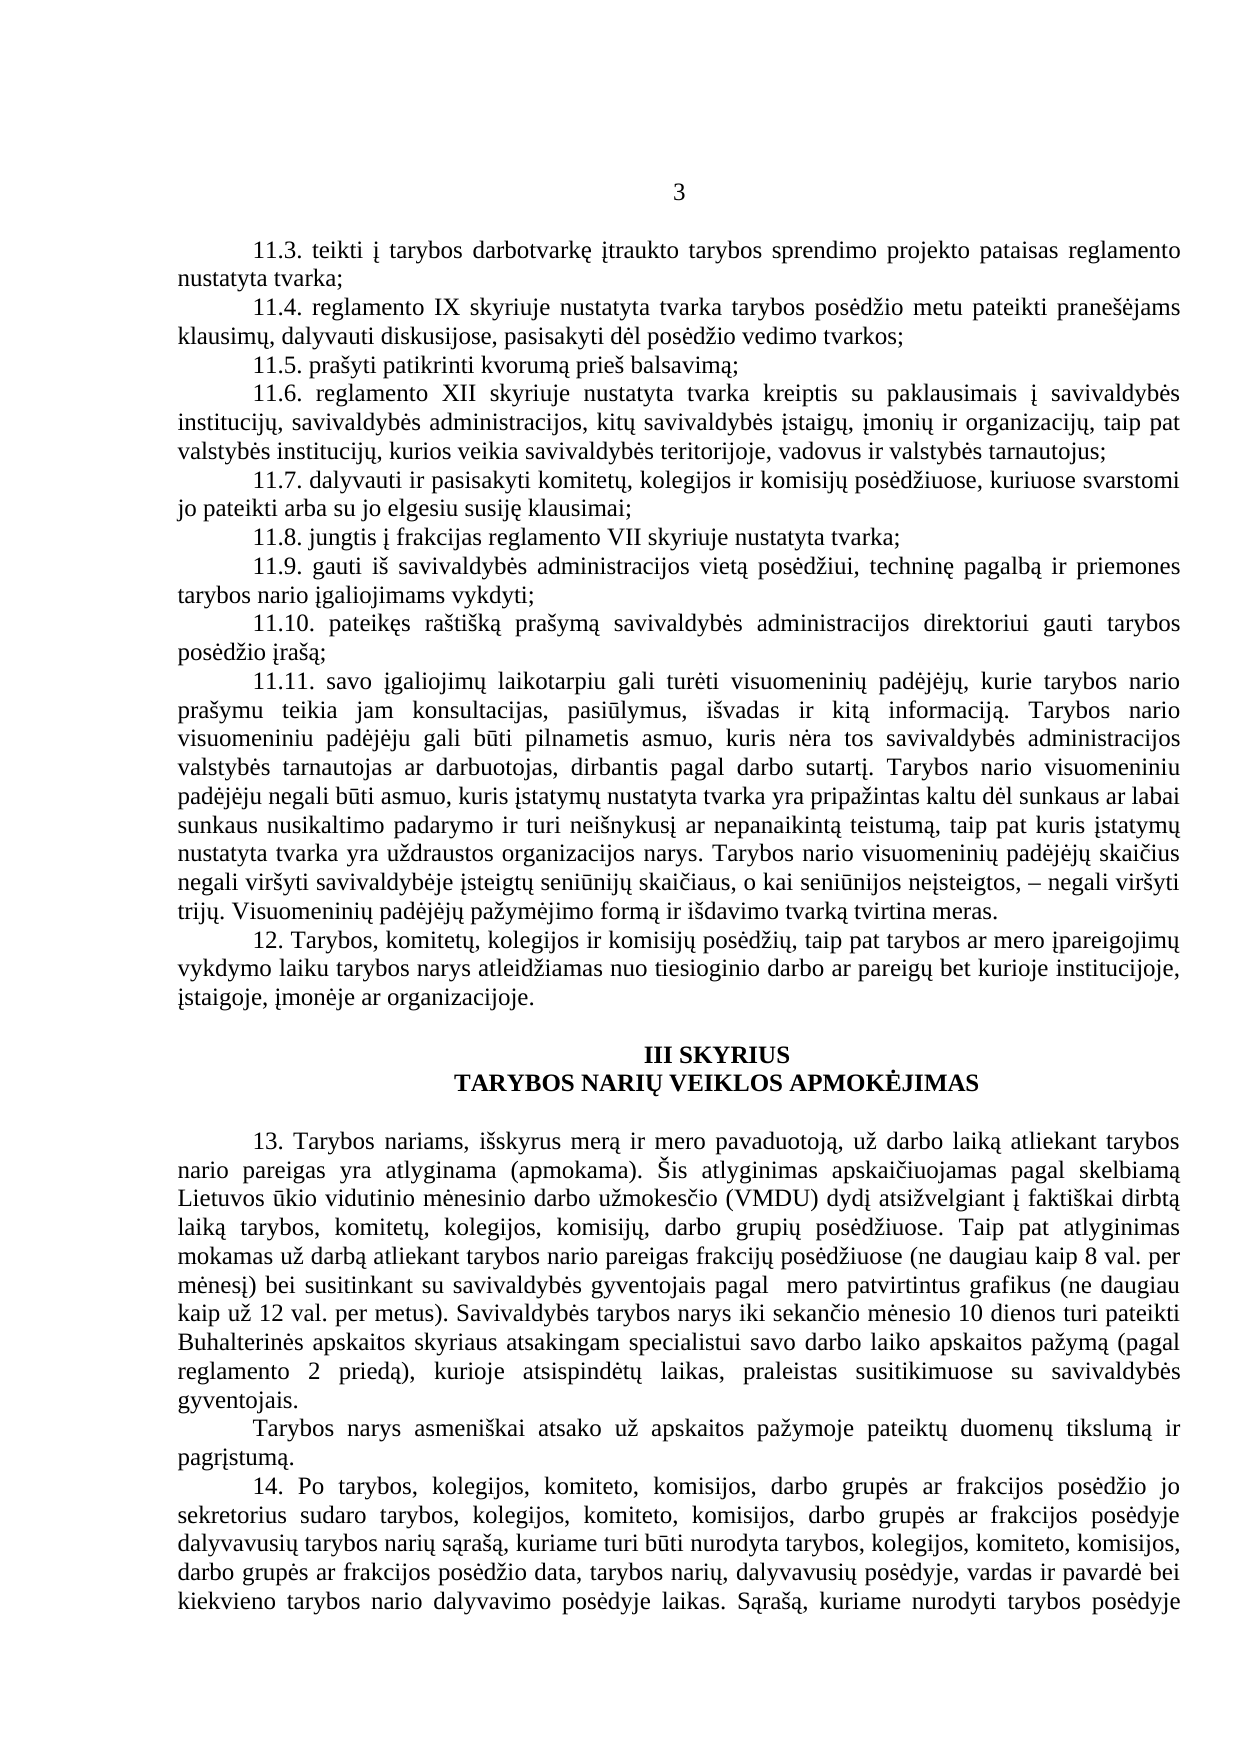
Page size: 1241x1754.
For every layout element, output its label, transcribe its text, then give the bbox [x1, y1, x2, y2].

text Tarybos narys asmeniškai atsako už apskaitos pažymoje pateiktų duomenų tikslumą ir pagrįstumą. [177, 1413, 1181, 1471]
text 13. Tarybos nariams, išskyrus merą ir mero pavaduotoją, už darbo laiką atliekant tarybos nario pareigas yra atlyginama (apmokama). Šis atlyginimas apskaičiuojamas pagal skelbiamą Lietuvos ūkio vidutinio mėnesinio darbo užmokesčio (VMDU) dydį atsižvelgiant į faktiškai dirbtą laiką tarybos, komitetų, kolegijos, komisijų, darbo grupių posėdžiuose. Taip pat atlyginimas mokamas už darbą atliekant tarybos nario pareigas frakcijų posėdžiuose (ne daugiau kaip 8 val. per mėnesį) bei susitinkant su savivaldybės gyventojais pagal mero patvirtintus grafikus (ne daugiau kaip už 12 val. per metus). Savivaldybės tarybos narys iki sekančio mėnesio 10 dienos turi pateikti Buhalterinės apskaitos skyriaus atsakingam specialistui savo darbo laiko apskaitos pažymą (pagal reglamento 2 priedą), kurioje atsispindėtų laikas, praleistas susitikimuose su savivaldybės gyventojais. [177, 1126, 1181, 1413]
text 11.3. teikti į tarybos darbotvarkę įtraukto tarybos sprendimo projekto pataisas reglamento nustatyta tvarka; [177, 235, 1181, 292]
text 11.10. pateikęs raštišką prašymą savivaldybės administracijos direktoriui gauti tarybos posėdžio įrašą; [177, 608, 1181, 666]
text 11.9. gauti iš savivaldybės administracijos vietą posėdžiui, techninę pagalbą ir priemones tarybos nario įgaliojimams vykdyti; [177, 551, 1181, 608]
text 11.6. reglamento XII skyriuje nustatyta tvarka kreiptis su paklausimais į savivaldybės institucijų, savivaldybės administracijos, kitų savivaldybės įstaigų, įmonių ir organizacijų, taip pat valstybės institucijų, kurios veikia savivaldybės teritorijoje, vadovus ir valstybės tarnautojus; [177, 378, 1181, 465]
text 11.4. reglamento IX skyriuje nustatyta tvarka tarybos posėdžio metu pateikti pranešėjams klausimų, dalyvauti diskusijose, pasisakyti dėl posėdžio vedimo tvarkos; [177, 292, 1181, 350]
text TARYBOS NARIŲ VEIKLOS APMOKĖJIMAS [177, 1068, 1181, 1097]
text 14. Po tarybos, kolegijos, komiteto, komisijos, darbo grupės ar frakcijos posėdžio jo sekretorius sudaro tarybos, kolegijos, komiteto, komisijos, darbo grupės ar frakcijos posėdyje dalyvavusių tarybos narių sąrašą, kuriame turi būti nurodyta tarybos, kolegijos, komiteto, komisijos, darbo grupės ar frakcijos posėdžio data, tarybos narių, dalyvavusių posėdyje, vardas ir pavardė bei kiekvieno tarybos nario dalyvavimo posėdyje laikas. Sąrašą, kuriame nurodyti tarybos posėdyje [177, 1471, 1181, 1615]
text 11.8. jungtis į frakcijas reglamento VII skyriuje nustatyta tvarka; [177, 522, 1181, 551]
text 11.11. savo įgaliojimų laikotarpiu gali turėti visuomeninių padėjėjų, kurie tarybos nario prašymu teikia jam konsultacijas, pasiūlymus, išvadas ir kitą informaciją. Tarybos nario visuomeniniu padėjėju gali būti pilnametis asmuo, kuris nėra tos savivaldybės administracijos valstybės tarnautojas ar darbuotojas, dirbantis pagal darbo sutartį. Tarybos nario visuomeniniu padėjėju negali būti asmuo, kuris įstatymų nustatyta tvarka yra pripažintas kaltu dėl sunkaus ar labai sunkaus nusikaltimo padarymo ir turi neišnykusį ar nepanaikintą teistumą, taip pat kuris įstatymų nustatyta tvarka yra uždraustos organizacijos narys. Tarybos nario visuomeninių padėjėjų skaičius negali viršyti savivaldybėje įsteigtų seniūnijų skaičiaus, o kai seniūnijos neįsteigtos, – negali viršyti trijų. Visuomeninių padėjėjų pažymėjimo formą ir išdavimo tvarką tvirtina meras. [177, 666, 1181, 925]
text III SKYRIUS [177, 1040, 1181, 1068]
text 11.5. prašyti patikrinti kvorumą prieš balsavimą; [177, 350, 1181, 378]
text 12. Tarybos, komitetų, kolegijos ir komisijų posėdžių, taip pat tarybos ar mero įpareigojimų vykdymo laiku tarybos narys atleidžiamas nuo tiesioginio darbo ar pareigų bet kurioje institucijoje, įstaigoje, įmonėje ar organizacijoje. [177, 925, 1181, 1011]
text 11.7. dalyvauti ir pasisakyti komitetų, kolegijos ir komisijų posėdžiuose, kuriuose svarstomi jo pateikti arba su jo elgesiu susiję klausimai; [177, 465, 1181, 522]
